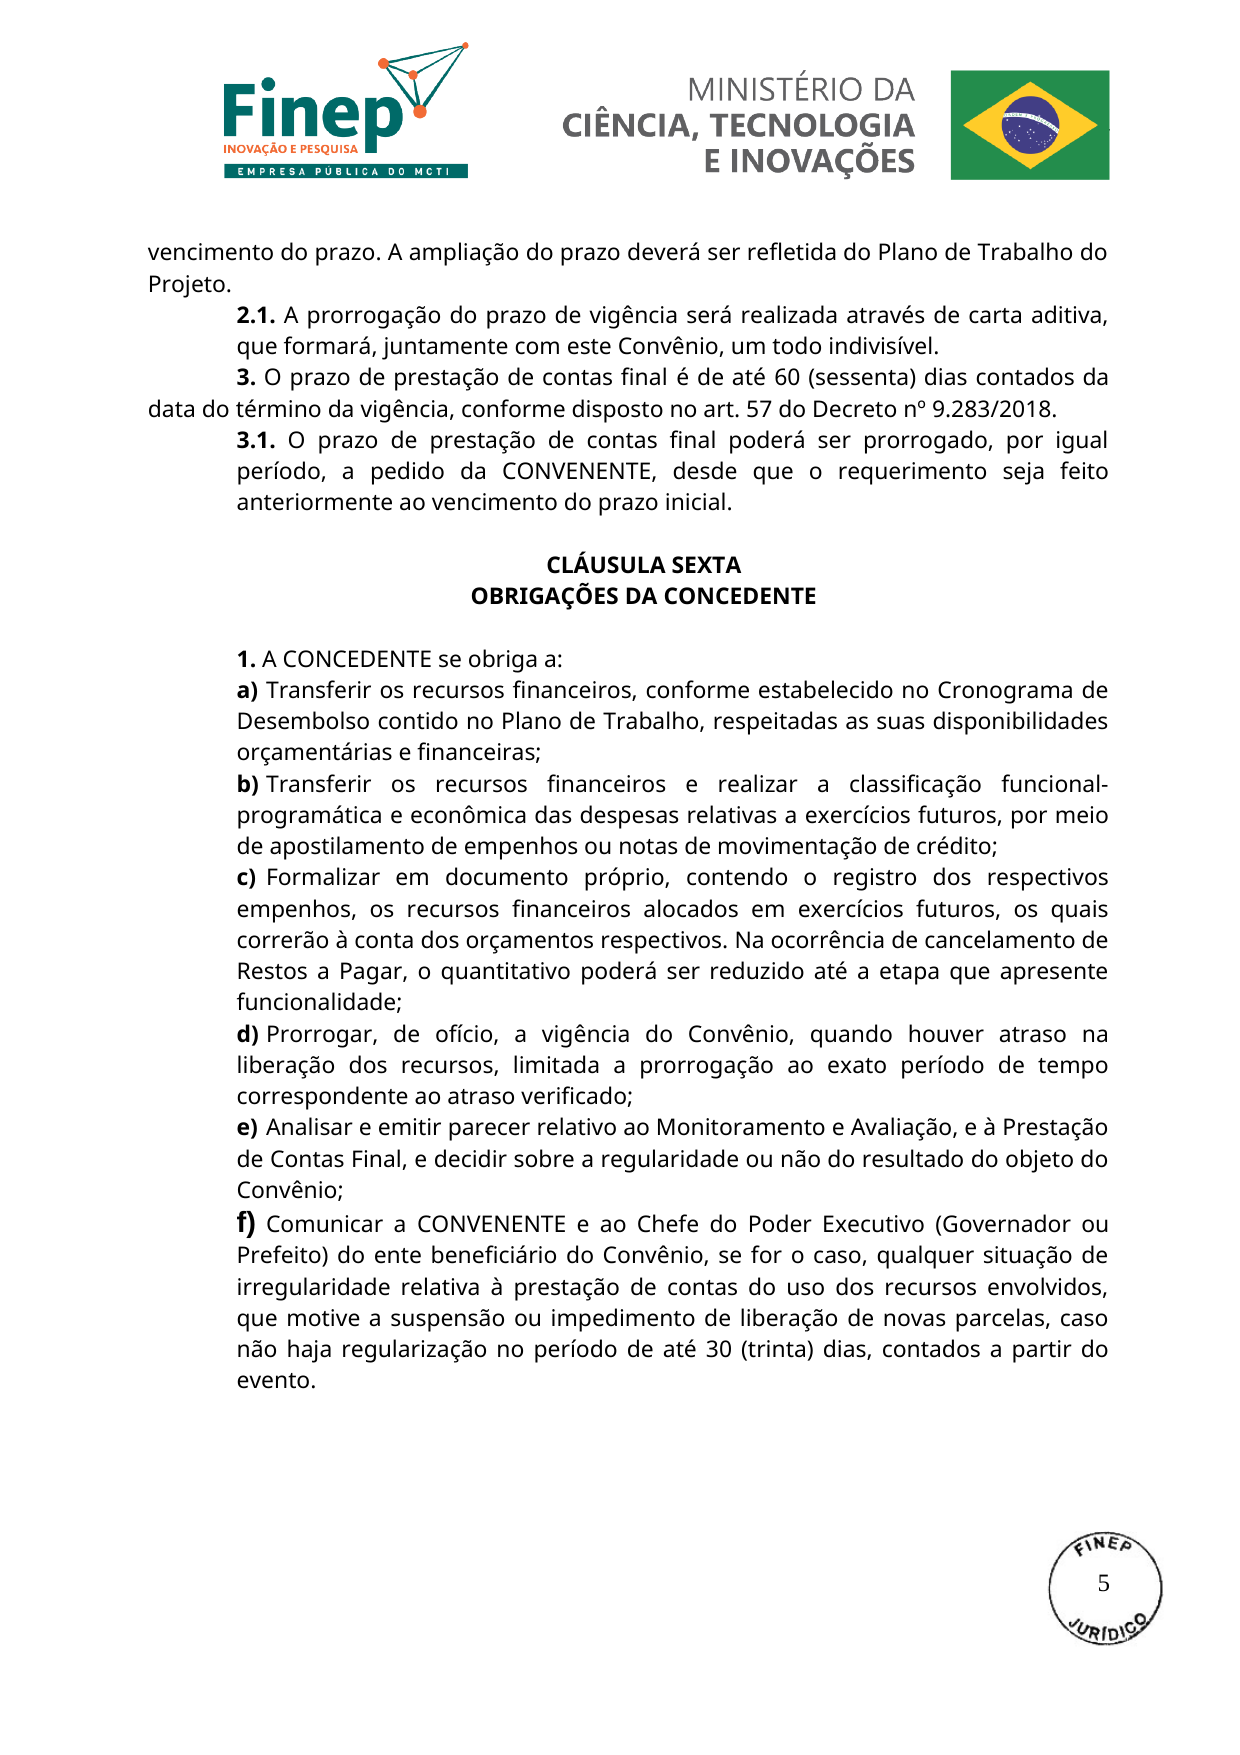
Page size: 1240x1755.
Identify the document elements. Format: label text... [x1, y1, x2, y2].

subtitle CLÁUSULA SEXTA [148, 549, 1139, 580]
list Transferir os recursos financeiros e realizar a classificação funcional-programática e econômica das despesas relativas a exercícios futuros, por meio de apostilamento de empenhos ou notas de movimentação de crédito; [236, 767, 1110, 861]
text 3. O prazo de prestação de contas final é de até 60 (sessenta) dias contados da data do término da vigência, conforme disposto no art. 57 do Decreto nº 9.283/2018. [148, 361, 1110, 424]
subtitle 1. A CONCEDENTE se obriga a: [148, 642, 1110, 674]
list Formalizar em documento próprio, contendo o registro dos respectivos empenhos, os recursos financeiros alocados em exercícios futuros, os quais correrão à conta dos orçamentos respectivos. Na ocorrência de cancelamento de Restos a Pagar, o quantitativo poderá ser reduzido até a etapa que apresente funcionalidade; [236, 861, 1110, 1017]
list Prorrogar, de ofício, a vigência do Convênio, quando houver atraso na liberação dos recursos, limitada a prorrogação ao exato período de tempo correspondente ao atraso verificado; [236, 1017, 1110, 1111]
text vencimento do prazo. A ampliação do prazo deverá ser refletida do Plano de Trabalho do Projeto. [148, 236, 1110, 299]
list Comunicar a CONVENENTE e ao Chefe do Poder Executivo (Governador ou Prefeito) do ente beneficiário do Convênio, se for o caso, qualquer situação de irregularidade relativa à prestação de contas do uso dos recursos envolvidos, que motive a suspensão ou impedimento de liberação de novas parcelas, caso não haja regularização no período de até 30 (trinta) dias, contados a partir do evento. [236, 1205, 1110, 1395]
subtitle OBRIGAÇÕES DA CONCEDENTE [148, 580, 1139, 611]
list Analisar e emitir parecer relativo ao Monitoramento e Avaliação, e à Prestação de Contas Final, e decidir sobre a regularidade ou não do resultado do objeto do Convênio; [236, 1111, 1110, 1205]
text 2.1. A prorrogação do prazo de vigência será realizada através de carta aditiva, que formará, juntamente com este Convênio, um todo indivisível. [236, 299, 1110, 361]
list Transferir os recursos financeiros, conforme estabelecido no Cronograma de Desembolso contido no Plano de Trabalho, respeitadas as suas disponibilidades orçamentárias e financeiras; [236, 674, 1110, 767]
text 3.1. O prazo de prestação de contas final poderá ser prorrogado, por igual período, a pedido da CONVENENTE, desde que o requerimento seja feito anteriormente ao vencimento do prazo inicial. [236, 424, 1110, 517]
